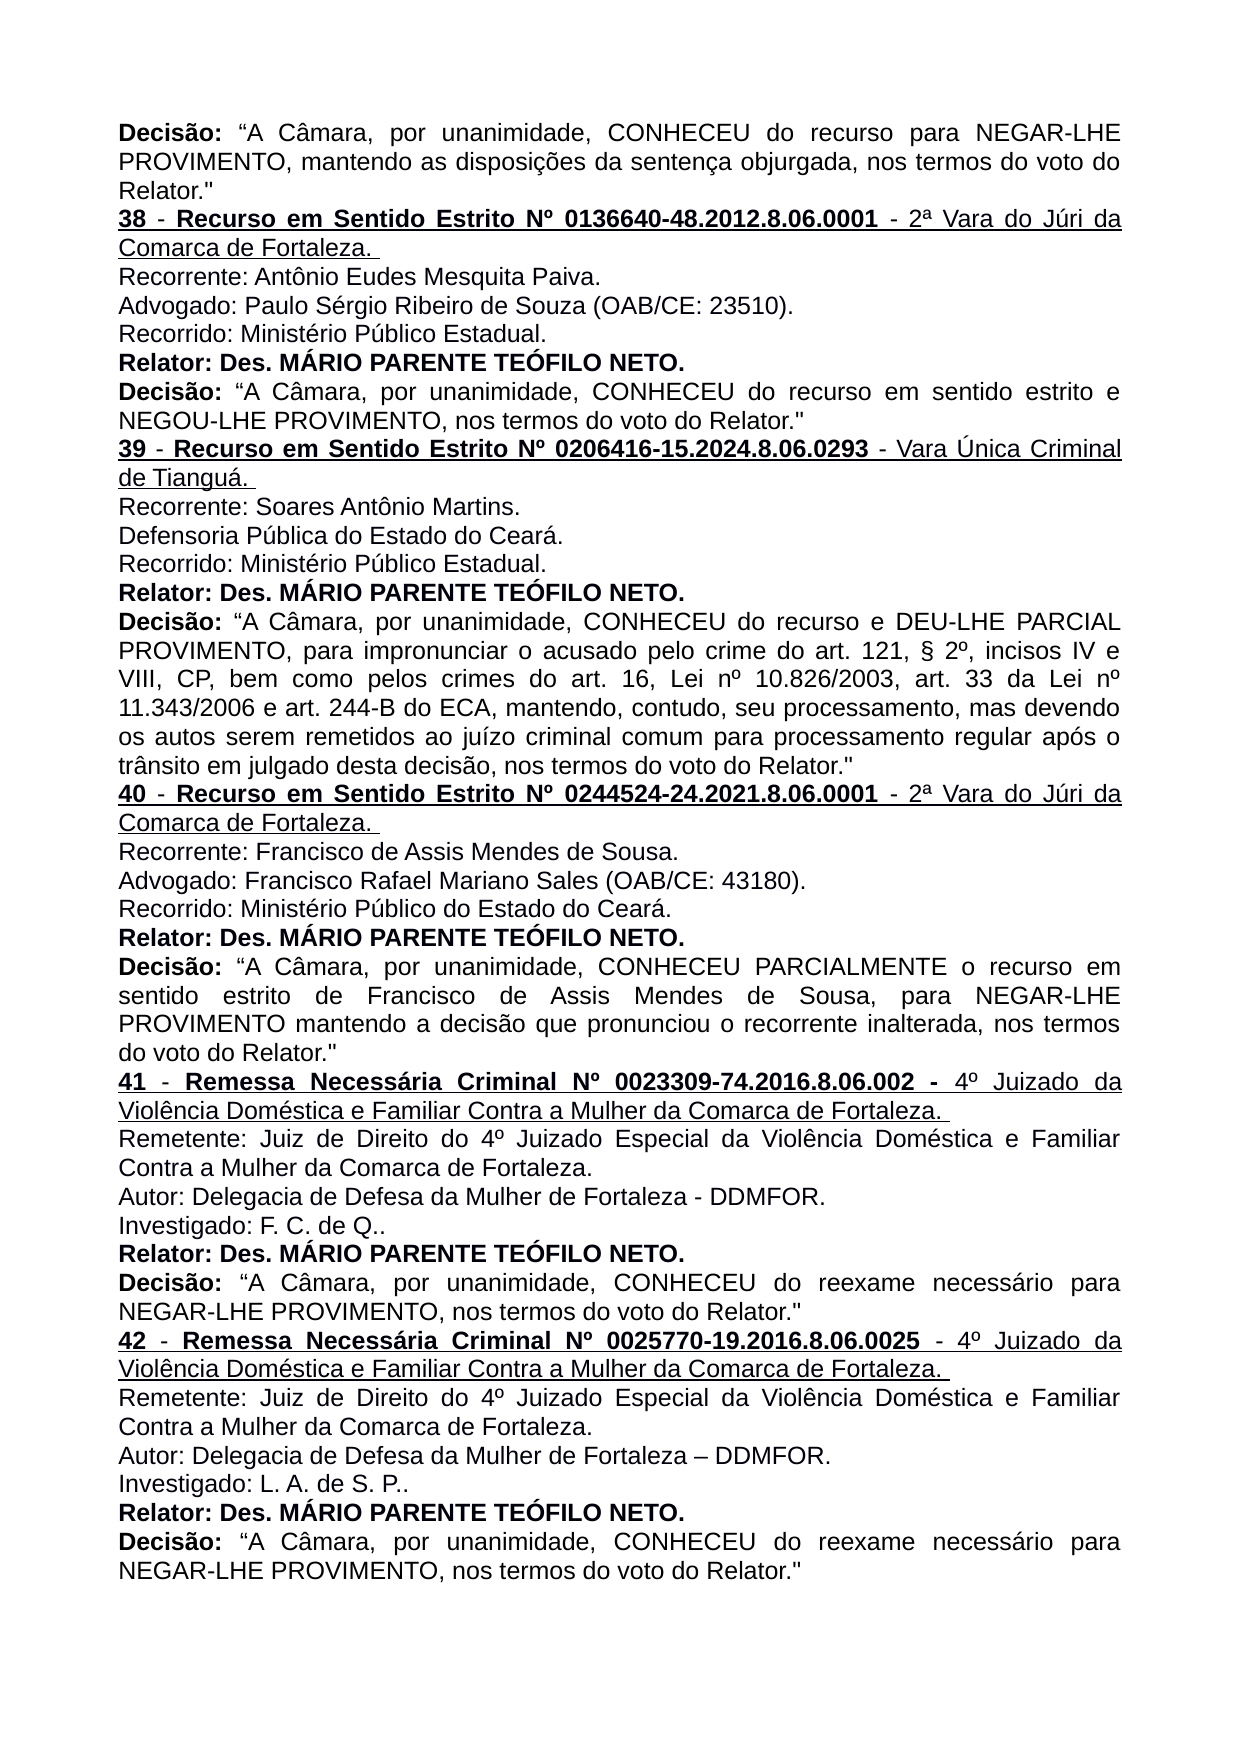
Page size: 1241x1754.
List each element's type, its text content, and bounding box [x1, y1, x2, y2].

text 39 - Recurso em Sentido Estrito Nº 0206416-15.2024.8.06.0293 - Vara Única Criminal [118, 434, 1122, 459]
text Recorrido: Ministério Público do Estado do Ceará. [118, 894, 1122, 923]
text Decisão: “A Câmara, por unanimidade, CONHECEU do recurso em sentido estrito e NEGOU-LHE PROVIMENTO, nos termos do voto do Relator." [118, 377, 1122, 434]
text 38 - Recurso em Sentido Estrito Nº 0136640-48.2012.8.06.0001 - 2ª Vara do Júri da [118, 204, 1122, 229]
text Decisão: “A Câmara, por unanimidade, CONHECEU do recurso para NEGAR-LHE PROVIMENTO, mantendo as disposições da sentença objurgada, nos termos do voto do Relator." [118, 118, 1122, 204]
text Recorrente: Francisco de Assis Mendes de Sousa. [118, 837, 1122, 866]
text 42 - Remessa Necessária Criminal Nº 0025770-19.2016.8.06.0025 - 4º Juizado da [118, 1326, 1122, 1351]
text Relator: Des. MÁRIO PARENTE TEÓFILO NETO. [118, 348, 1122, 377]
text Advogado: Francisco Rafael Mariano Sales (OAB/CE: 43180). [118, 866, 1122, 894]
text Relator: Des. MÁRIO PARENTE TEÓFILO NETO. [118, 1239, 1122, 1268]
text Investigado: F. C. de Q.. [118, 1211, 1122, 1239]
text Decisão: “A Câmara, por unanimidade, CONHECEU do reexame necessário para NEGAR-LHE PROVIMENTO, nos termos do voto do Relator." [118, 1268, 1122, 1326]
text Relator: Des. MÁRIO PARENTE TEÓFILO NETO. [118, 1498, 1122, 1527]
text Advogado: Paulo Sérgio Ribeiro de Souza (OAB/CE: 23510). [118, 291, 1122, 319]
text Comarca de Fortaleza. [118, 231, 1122, 262]
text Autor: Delegacia de Defesa da Mulher de Fortaleza - DDMFOR. [118, 1182, 1122, 1211]
text Remetente: Juiz de Direito do 4º Juizado Especial da Violência Doméstica e Familiar Contra a Mulher da Comarca de Fortaleza. [118, 1124, 1122, 1182]
text Recorrido: Ministério Público Estadual. [118, 319, 1122, 348]
text Investigado: L. A. de S. P.. [118, 1469, 1122, 1498]
text Decisão: “A Câmara, por unanimidade, CONHECEU do reexame necessário para NEGAR-LHE PROVIMENTO, nos termos do voto do Relator." [118, 1527, 1122, 1584]
text Decisão: “A Câmara, por unanimidade, CONHECEU PARCIALMENTE o recurso em sentido estrito de Francisco de Assis Mendes de Sousa, para NEGAR-LHE PROVIMENTO mantendo a decisão que pronunciou o recorrente inalterada, nos termos do voto do Relator." [118, 952, 1122, 1067]
text Comarca de Fortaleza. [118, 806, 1122, 837]
text Violência Doméstica e Familiar Contra a Mulher da Comarca de Fortaleza. [118, 1352, 1122, 1383]
text 41 - Remessa Necessária Criminal Nº 0023309-74.2016.8.06.002 - 4º Juizado da [118, 1067, 1122, 1092]
text Relator: Des. MÁRIO PARENTE TEÓFILO NETO. [118, 923, 1122, 952]
text Relator: Des. MÁRIO PARENTE TEÓFILO NETO. [118, 578, 1122, 607]
text Recorrente: Soares Antônio Martins. [118, 492, 1122, 521]
text Recorrido: Ministério Público Estadual. [118, 549, 1122, 578]
text Remetente: Juiz de Direito do 4º Juizado Especial da Violência Doméstica e Familiar Contra a Mulher da Comarca de Fortaleza. [118, 1383, 1122, 1441]
text Decisão: “A Câmara, por unanimidade, CONHECEU do recurso e DEU-LHE PARCIAL PROVIMENTO, para impronunciar o acusado pelo crime do art. 121, § 2º, incisos IV e VIII, CP, bem como pelos crimes do art. 16, Lei nº 10.826/2003, art. 33 da Lei nº 11.343/2006 e art. 244-B do ECA, mantendo, contudo, seu processamento, mas devendo os autos serem remetidos ao juízo criminal comum para processamento regular após o trânsito em julgado desta decisão, nos termos do voto do Relator." [118, 607, 1122, 779]
text 40 - Recurso em Sentido Estrito Nº 0244524-24.2021.8.06.0001 - 2ª Vara do Júri da [118, 779, 1122, 804]
text Autor: Delegacia de Defesa da Mulher de Fortaleza – DDMFOR. [118, 1441, 1122, 1469]
text de Tianguá. [118, 461, 1122, 492]
text Violência Doméstica e Familiar Contra a Mulher da Comarca de Fortaleza. [118, 1093, 1122, 1124]
text Defensoria Pública do Estado do Ceará. [118, 521, 1122, 549]
text Recorrente: Antônio Eudes Mesquita Paiva. [118, 262, 1122, 291]
